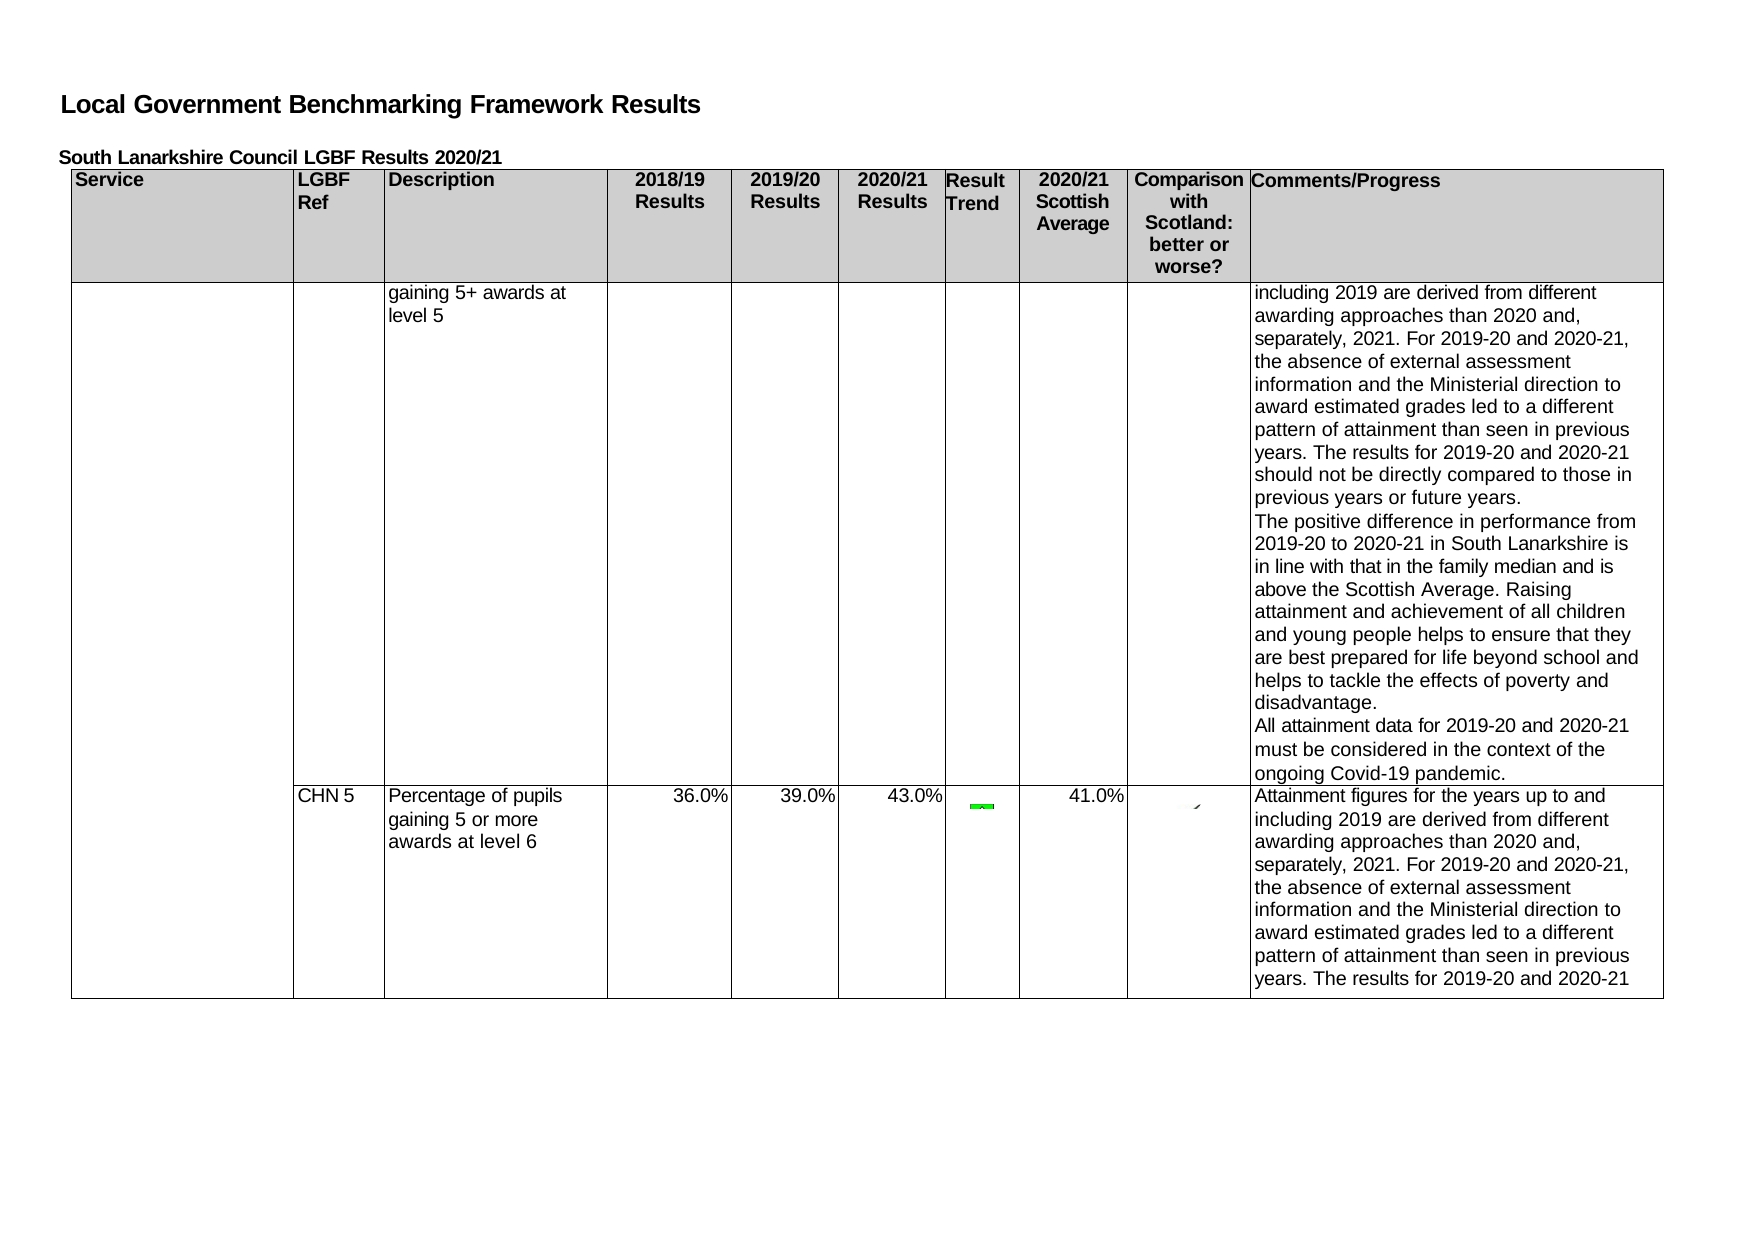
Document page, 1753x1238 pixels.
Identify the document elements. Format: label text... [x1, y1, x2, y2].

table_cell 43.0% [839, 786, 945, 998]
table_cell Attainment figures for the years up to and including 2019 are derived from different awarding approaches than 2020 and, separately, 2021. For 2019-20 and 2020-21, the absence of external assessment information and the Ministerial direction to award estimated grades led to a different pattern of attainment than seen in previous years. The results for 2019-20 and 2020-21 [1251, 786, 1663, 998]
table_cell 36.0% [608, 786, 731, 998]
table_header Comparison with Scotland: better or worse? [1128, 170, 1250, 282]
table_cell [946, 786, 1019, 998]
table_cell [732, 283, 838, 785]
table_cell [72, 283, 293, 998]
table_header 2020/21 Scottish Average [1020, 170, 1127, 282]
text South Lanarkshire Council LGBF Results 2020/21 [58, 146, 1675, 169]
table_header Service [72, 170, 293, 282]
table_cell 39.0% [732, 786, 838, 998]
table_cell including 2019 are derived from different awarding approaches than 2020 and, separately, 2021. For 2019-20 and 2020-21, the absence of external assessment information and the Ministerial direction to award estimated grades led to a different pattern of attainment than seen in previous years. The results for 2019-20 and 2020-21 should not be directly compared to those in previous years or future years. The positive difference in performance from 2019-20 to 2020-21 in South Lanarkshire is in line with that in the family median and is above the Scottish Average. Raising attainment and achievement of all children and young people helps to ensure that they are best prepared for life beyond school and helps to tackle the effects of poverty and disadvantage. All attainment data for 2019-20 and 2020-21 must be considered in the context of the ongoing Covid-19 pandemic. [1251, 283, 1663, 785]
table_header Description [385, 170, 607, 282]
table_cell CHN 5 [294, 786, 384, 998]
table_header Result Trend [946, 170, 1019, 282]
table_cell [839, 283, 945, 785]
table_cell Percentage of pupils gaining 5 or more awards at level 6 [385, 786, 607, 998]
table_header LGBF Ref [294, 170, 384, 282]
table_cell 41.0% [1020, 786, 1127, 998]
table_cell [294, 283, 384, 785]
table_header 2020/21 Results [839, 170, 945, 282]
table_cell [946, 283, 1019, 785]
table_cell gaining 5+ awards at level 5 [385, 283, 607, 785]
table_header 2018/19 Results [608, 170, 731, 282]
table_cell [608, 283, 731, 785]
table_cell [1128, 283, 1250, 785]
table_header 2019/20 Results [732, 170, 838, 282]
table_cell [1020, 283, 1127, 785]
table_cell [1128, 786, 1250, 998]
table_header Comments/Progress [1251, 170, 1663, 282]
